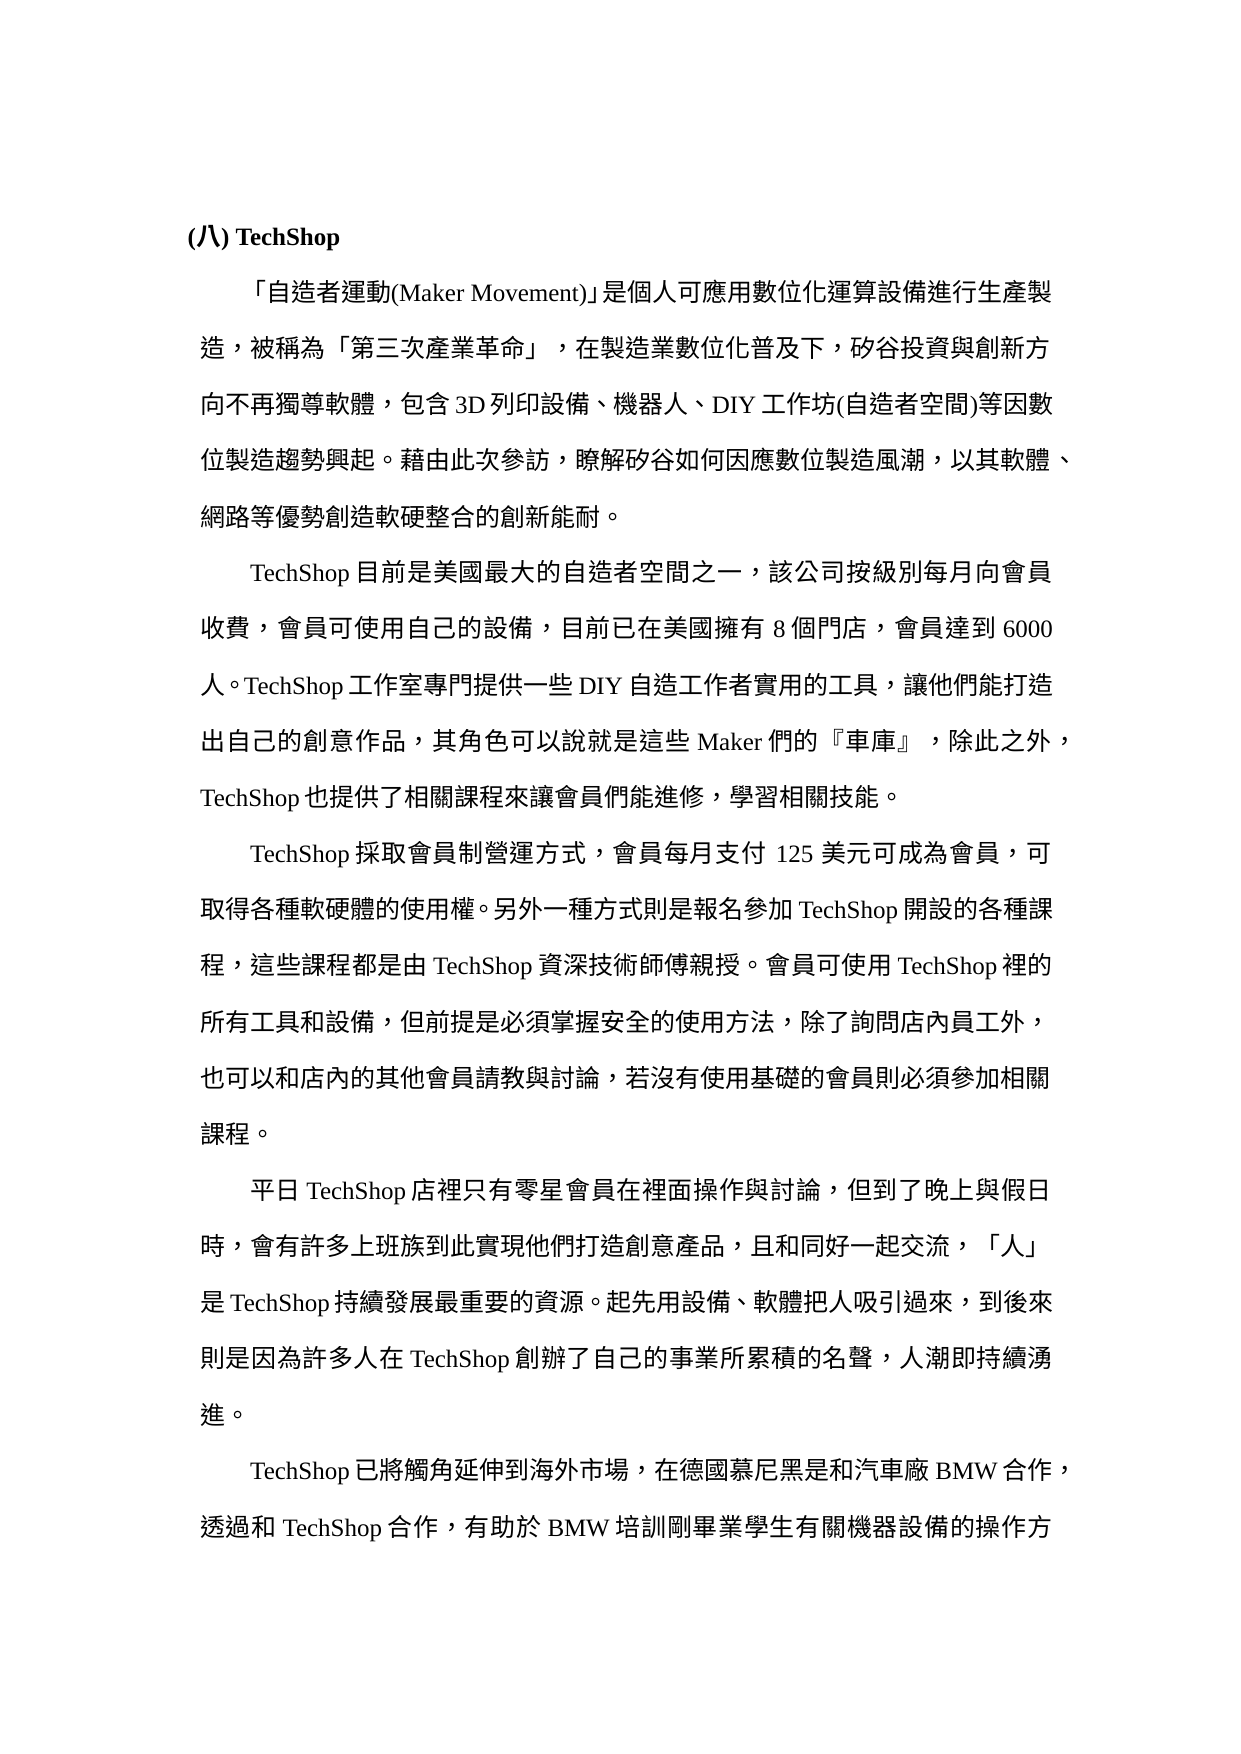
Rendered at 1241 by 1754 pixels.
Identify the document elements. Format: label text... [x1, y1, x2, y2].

text 「自造者運動(Maker Movement)」是個人可應用數位化運算設備進行生產製造，被稱為「第三次產業革命」，在製造業數位化普及下，矽谷投資與創新方向不再獨尊軟體，包含3D列印設備、機器人、DIY工作坊(自造者空間)等因數位製造趨勢興起。藉由此次參訪，瞭解矽谷如何因應數位製造風潮，以其軟體、網路等優勢創造軟硬整合的創新能耐。 [200, 271, 1053, 534]
text TechShop採取會員制營運方式，會員每月支付 125 美元可成為會員，可取得各種軟硬體的使用權。另外一種方式則是報名參加TechShop開設的各種課程，這些課程都是由TechShop資深技術師傅親授。會員可使用TechShop裡的所有工具和設備，但前提是必須掌握安全的使用方法，除了詢問店內員工外，也可以和店內的其他會員請教與討論，若沒有使用基礎的會員則必須參加相關課程。 [200, 833, 1053, 1151]
text TechShop目前是美國最大的自造者空間之一，該公司按級別每月向會員收費，會員可使用自己的設備，目前已在美國擁有8個門店，會員達到6000人。TechShop工作室專門提供一些DIY自造工作者實用的工具，讓他們能打造出自己的創意作品，其角色可以說就是這些Maker們的『車庫』，除此之外，TechShop也提供了相關課程來讓會員們能進修，學習相關技能。 [200, 552, 1053, 814]
text (八) TechShop [187, 216, 1053, 253]
text TechShop已將觸角延伸到海外市場，在德國慕尼黑是和汽車廠BMW合作，透過和TechShop合作，有助於BMW培訓剛畢業學生有關機器設備的操作方式，也可以訓練在地無技術基礎民眾，以取得在地就業的機會。至於在舊金山都會區的店面，則是提供各種行業人士在業餘發展自己興趣與創意實現的基地。 [200, 1450, 1053, 1544]
text 平日TechShop店裡只有零星會員在裡面操作與討論，但到了晚上與假日時，會有許多上班族到此實現他們打造創意產品，且和同好一起交流，「人」是TechShop持續發展最重要的資源。起先用設備、軟體把人吸引過來，到後來則是因為許多人在TechShop創辦了自己的事業所累積的名聲，人潮即持續湧進。 [200, 1169, 1053, 1432]
